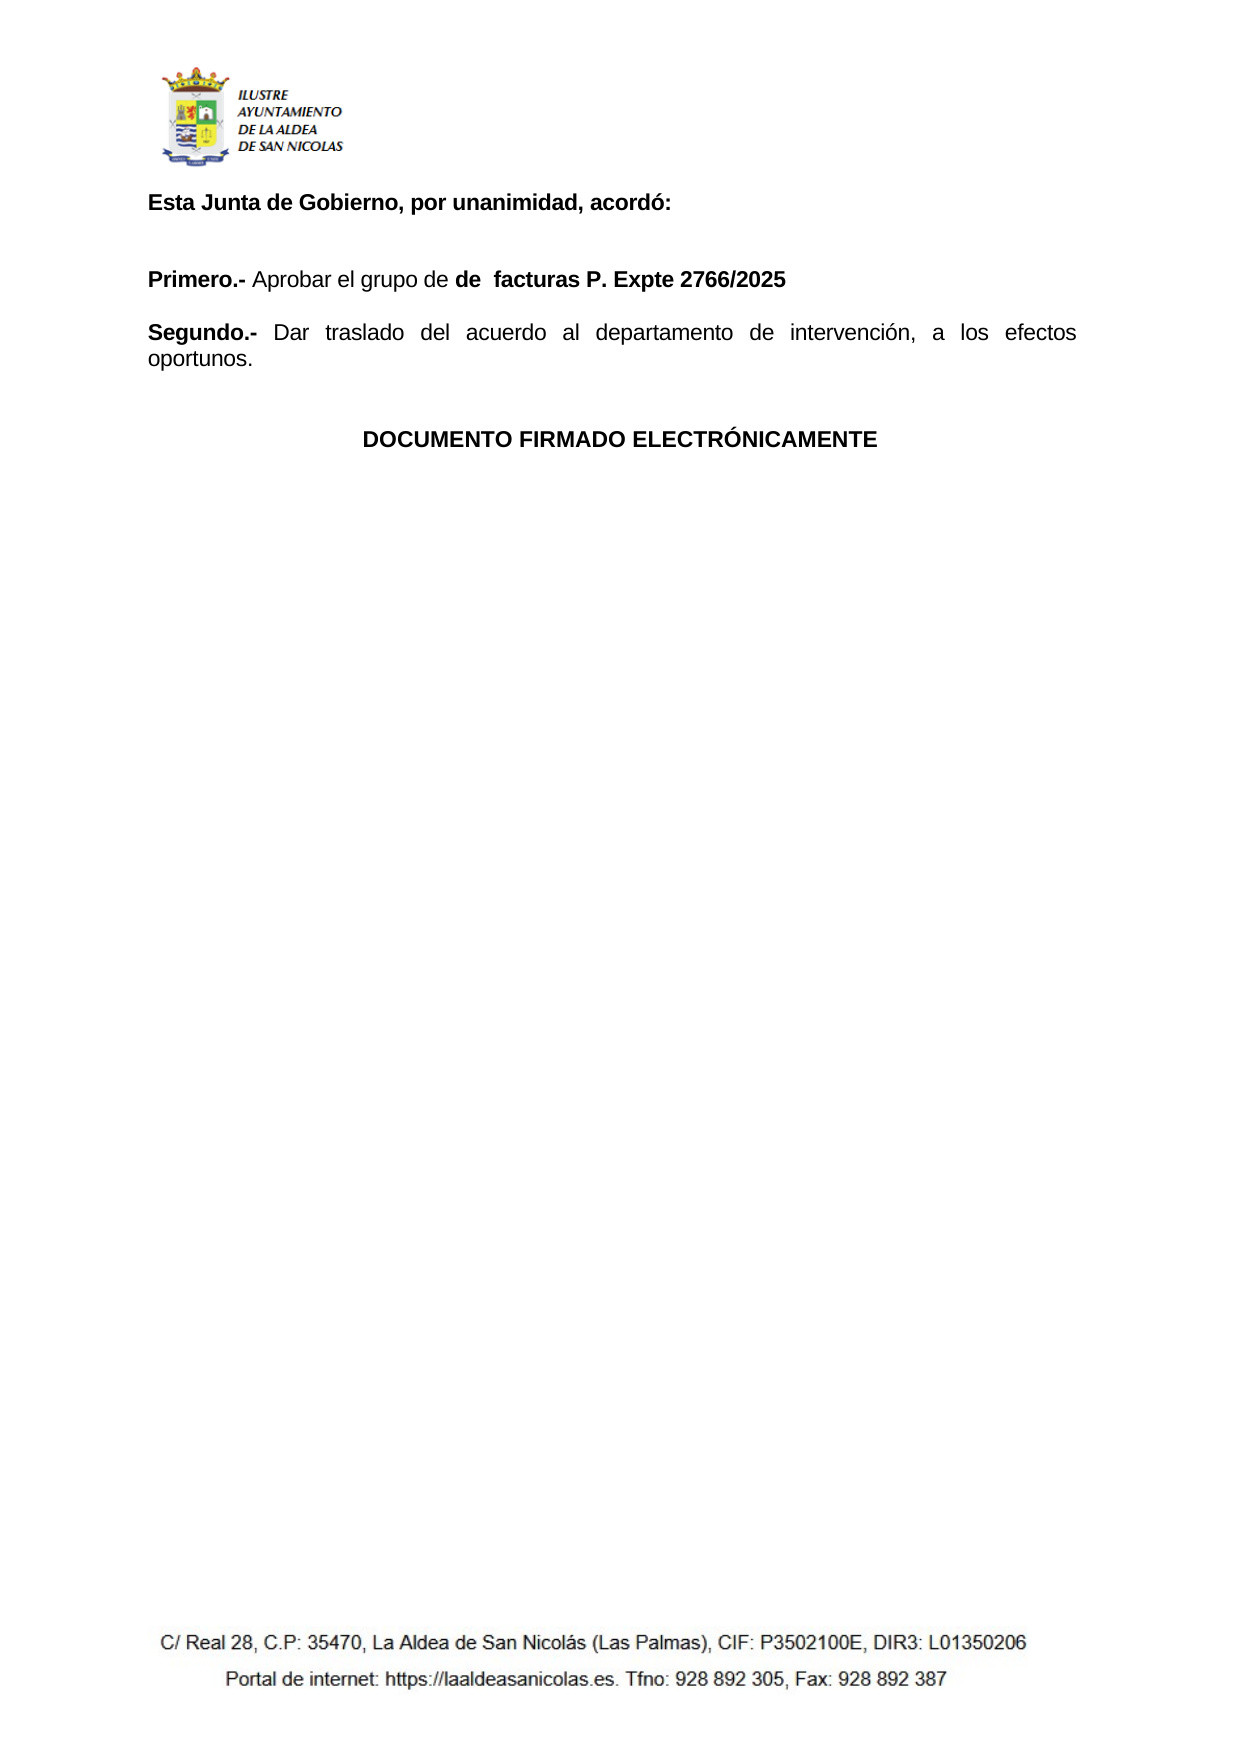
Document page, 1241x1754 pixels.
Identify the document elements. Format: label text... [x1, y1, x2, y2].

picture [148, 1626, 1033, 1695]
text Esta Junta de Gobierno, por unanimidad, acordó: [148, 188, 1093, 215]
text Primero.- Aprobar el grupo de de facturas P. Expte 2766/2025 [148, 266, 1093, 292]
text Segundo.- Dar traslado del acuerdo al departamento de intervención, a los efectos oportunos. [148, 319, 1078, 372]
text DOCUMENTO FIRMADO ELECTRÓNICAMENTE [148, 426, 1093, 452]
picture [148, 59, 359, 174]
